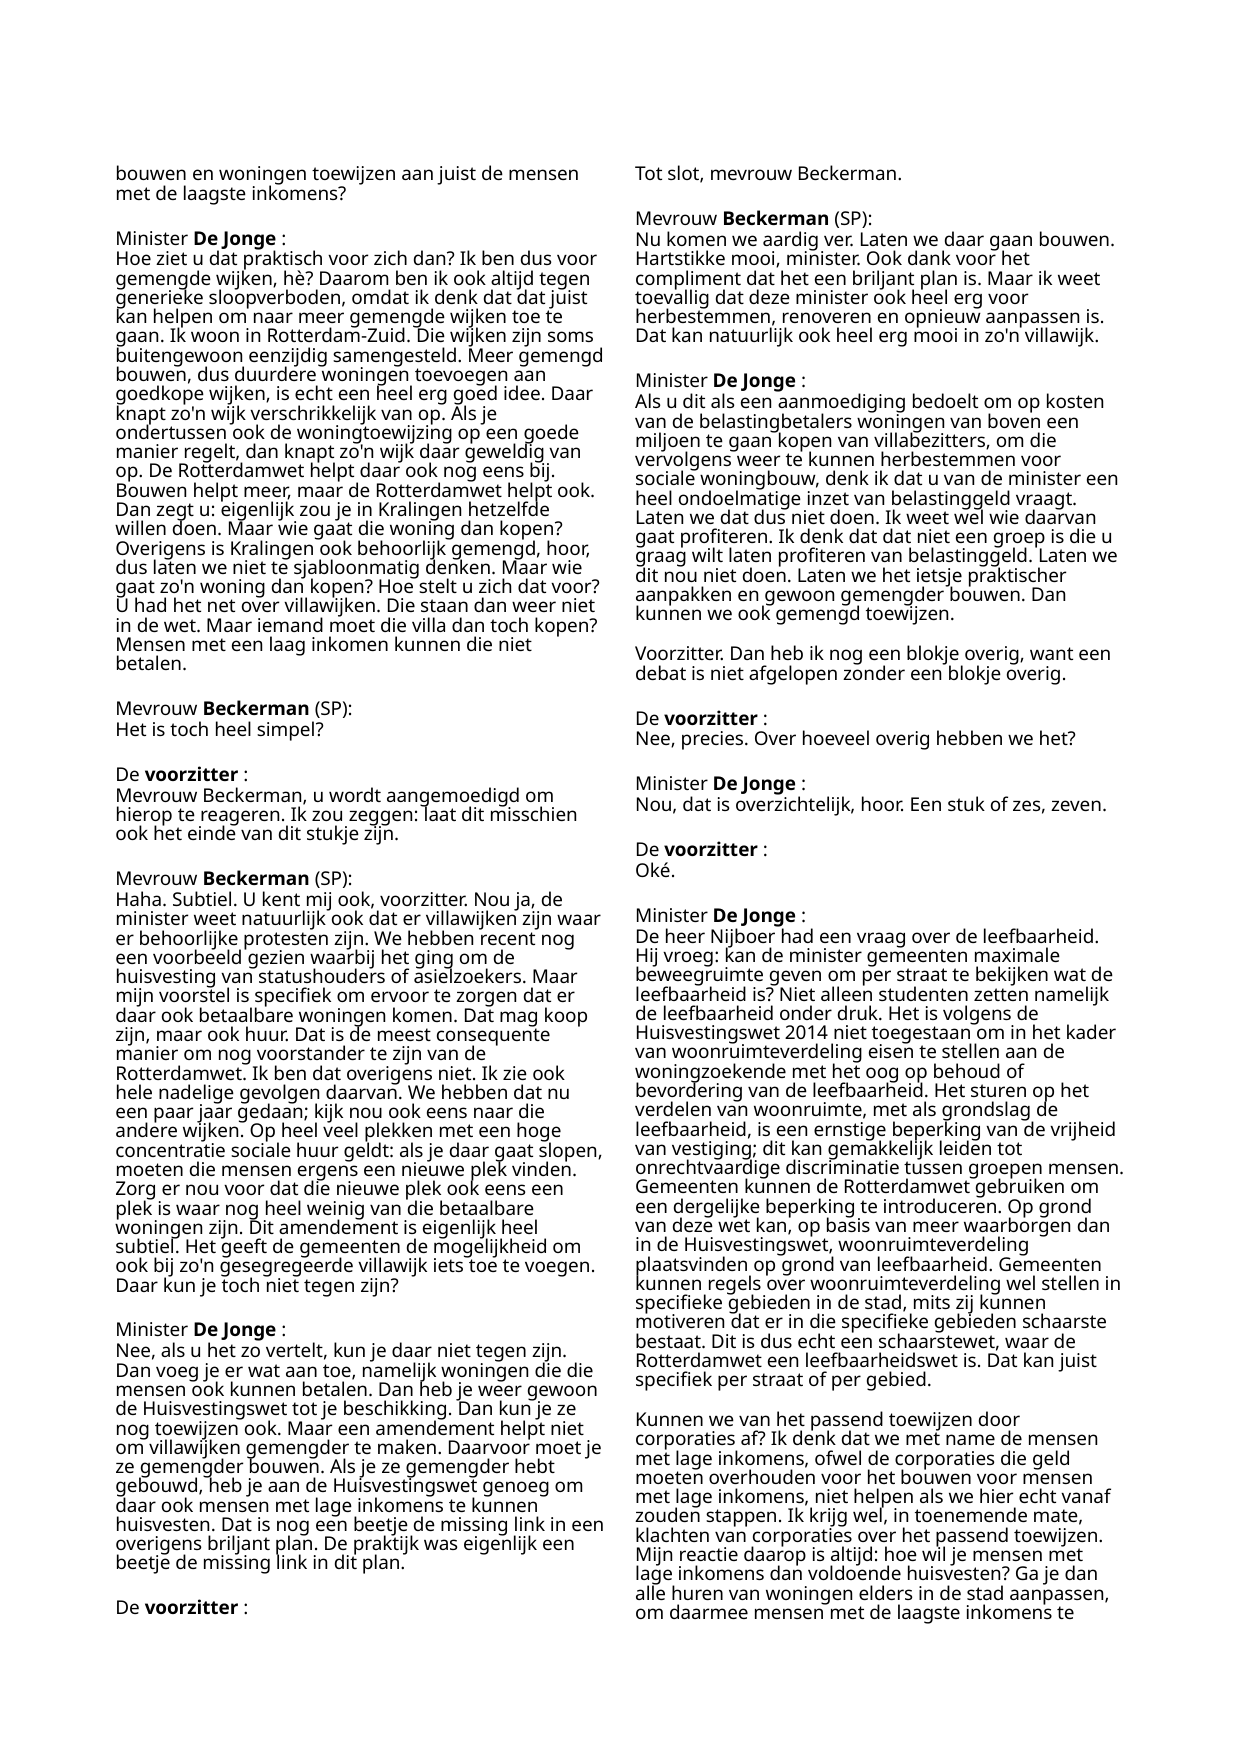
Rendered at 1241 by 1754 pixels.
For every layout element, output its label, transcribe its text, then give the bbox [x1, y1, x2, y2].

text Mevrouw Beckerman (SP): [115, 695, 605, 721]
text De voorzitter : [115, 761, 605, 787]
text Nu komen we aardig ver. Laten we daar gaan bouwen. Hartstikke mooi, minister. Ook dank voor het compliment dat het een briljant plan is. Maar ik weet toevallig dat deze minister ook heel erg voor herbestemmen, renoveren en opnieuw aanpassen is. Dat kan natuurlijk ook heel erg mooi in zo'n villawijk. [635, 231, 1125, 347]
text De voorzitter : [115, 1594, 605, 1620]
text Mevrouw Beckerman (SP): [115, 865, 605, 891]
text Nou, dat is overzichtelijk, hoor. Een stuk of zes, zeven. [635, 796, 1125, 816]
text Minister De Jonge : [635, 771, 1125, 796]
text Nee, precies. Over hoeveel overig hebben we het? [635, 730, 1125, 750]
text Nee, als u het zo vertelt, kun je daar niet tegen zijn. Dan voeg je er wat aan toe, namelijk woningen die die mensen ook kunnen betalen. Dan heb je weer gewoon de Huisvestingswet tot je beschikking. Dan kun je ze nog toewijzen ook. Maar een amendement helpt niet om villawijken gemengder te maken. Daarvoor moet je ze gemengder bouwen. Als je ze gemengder hebt gebouwd, heb je aan de Huisvestingswet genoeg om daar ook mensen met lage inkomens te kunnen huisvesten. Dat is nog een beetje de missing link in een overigens briljant plan. De praktijk was eigenlijk een beetje de missing link in dit plan. [115, 1342, 605, 1574]
text Als u dit als een aanmoediging bedoelt om op kosten van de belastingbetalers woningen van boven een miljoen te gaan kopen van villabezitters, om die vervolgens weer te kunnen herbestemmen voor sociale woningbouw, denk ik dat u van de minister een heel ondoelmatige inzet van belastinggeld vraagt. Laten we dat dus niet doen. Ik weet wel wie daarvan gaat profiteren. Ik denk dat dat niet een groep is die u graag wilt laten profiteren van belastinggeld. Laten we dit nou niet doen. Laten we het ietsje praktischer aanpakken en gewoon gemengder bouwen. Dan kunnen we ook gemengd toewijzen. [635, 393, 1125, 624]
text Hoe ziet u dat praktisch voor zich dan? Ik ben dus voor gemengde wijken, hè? Daarom ben ik ook altijd tegen generieke sloopverboden, omdat ik denk dat dat juist kan helpen om naar meer gemengde wijken toe te gaan. Ik woon in Rotterdam-Zuid. Die wijken zijn soms buitengewoon eenzijdig samengesteld. Meer gemengd bouwen, dus duurdere woningen toevoegen aan goedkope wijken, is echt een heel erg goed idee. Daar knapt zo'n wijk verschrikkelijk van op. Als je ondertussen ook de woningtoewijzing op een goede manier regelt, dan knapt zo'n wijk daar geweldig van op. De Rotterdamwet helpt daar ook nog eens bij. Bouwen helpt meer, maar de Rotterdamwet helpt ook. Dan zegt u: eigenlijk zou je in Kralingen hetzelfde willen doen. Maar wie gaat die woning dan kopen? Overigens is Kralingen ook behoorlijk gemengd, hoor, dus laten we niet te sjabloonmatig denken. Maar wie gaat zo'n woning dan kopen? Hoe stelt u zich dat voor? U had het net over villawijken. Die staan dan weer niet in de wet. Maar iemand moet die villa dan toch kopen? Mensen met een laag inkomen kunnen die niet betalen. [115, 250, 605, 674]
text bouwen en woningen toewijzen aan juist de mensen met de laagste inkomens? [115, 165, 605, 204]
text Voorzitter. Dan heb ik nog een blokje overig, want een debat is niet afgelopen zonder een blokje overig. [635, 645, 1125, 684]
text Mevrouw Beckerman (SP): [635, 205, 1125, 231]
text Minister De Jonge : [635, 368, 1125, 393]
text De heer Nijboer had een vraag over de leefbaarheid. Hij vroeg: kan de minister gemeenten maximale beweegruimte geven om per straat te bekijken wat de leefbaarheid is? Niet alleen studenten zetten namelijk de leefbaarheid onder druk. Het is volgens de Huisvestingswet 2014 niet toegestaan om in het kader van woonruimteverdeling eisen te stellen aan de woningzoekende met het oog op behoud of bevordering van de leefbaarheid. Het sturen op het verdelen van woonruimte, met als grondslag de leefbaarheid, is een ernstige beperking van de vrijheid van vestiging; dit kan gemakkelijk leiden tot onrechtvaardige discriminatie tussen groepen mensen. Gemeenten kunnen de Rotterdamwet gebruiken om een dergelijke beperking te introduceren. Op grond van deze wet kan, op basis van meer waarborgen dan in de Huisvestingswet, woonruimteverdeling plaatsvinden op grond van leefbaarheid. Gemeenten kunnen regels over woonruimteverdeling wel stellen in specifieke gebieden in de stad, mits zij kunnen motiveren dat er in die specifieke gebieden schaarste bestaat. Dit is dus echt een schaarstewet, waar de Rotterdamwet een leefbaarheidswet is. Dat kan juist specifiek per straat of per gebied. [635, 928, 1125, 1390]
text Tot slot, mevrouw Beckerman. [635, 165, 1125, 184]
text Minister De Jonge : [115, 225, 605, 250]
text De voorzitter : [635, 836, 1125, 862]
text Haha. Subtiel. U kent mij ook, voorzitter. Nou ja, de minister weet natuurlijk ook dat er villawijken zijn waar er behoorlijke protesten zijn. We hebben recent nog een voorbeeld gezien waarbij het ging om de huisvesting van statushouders of asielzoekers. Maar mijn voorstel is specifiek om ervoor te zorgen dat er daar ook betaalbare woningen komen. Dat mag koop zijn, maar ook huur. Dat is de meest consequente manier om nog voorstander te zijn van de Rotterdamwet. Ik ben dat overigens niet. Ik zie ook hele nadelige gevolgen daarvan. We hebben dat nu een paar jaar gedaan; kijk nou ook eens naar die andere wijken. Op heel veel plekken met een hoge concentratie sociale huur geldt: als je daar gaat slopen, moeten die mensen ergens een nieuwe plek vinden. Zorg er nou voor dat die nieuwe plek ook eens een plek is waar nog heel weinig van die betaalbare woningen zijn. Dit amendement is eigenlijk heel subtiel. Het geeft de gemeenten de mogelijkheid om ook bij zo'n gesegregeerde villawijk iets toe te voegen. Daar kun je toch niet tegen zijn? [115, 891, 605, 1296]
text Minister De Jonge : [115, 1317, 605, 1342]
text De voorzitter : [635, 705, 1125, 730]
text Oké. [635, 862, 1125, 881]
text Mevrouw Beckerman, u wordt aangemoedigd om hierop te reageren. Ik zou zeggen: laat dit misschien ook het einde van dit stukje zijn. [115, 787, 605, 844]
text Kunnen we van het passend toewijzen door corporaties af? Ik denk dat we met name de mensen met lage inkomens, ofwel de corporaties die geld moeten overhouden voor het bouwen voor mensen met lage inkomens, niet helpen als we hier echt vanaf zouden stappen. Ik krijg wel, in toenemende mate, klachten van corporaties over het passend toewijzen. Mijn reactie daarop is altijd: hoe wil je mensen met lage inkomens dan voldoende huisvesten? Ga je dan alle huren van woningen elders in de stad aanpassen, om daarmee mensen met de laagste inkomens te [635, 1411, 1125, 1623]
text Minister De Jonge : [635, 902, 1125, 928]
text Het is toch heel simpel? [115, 721, 605, 740]
